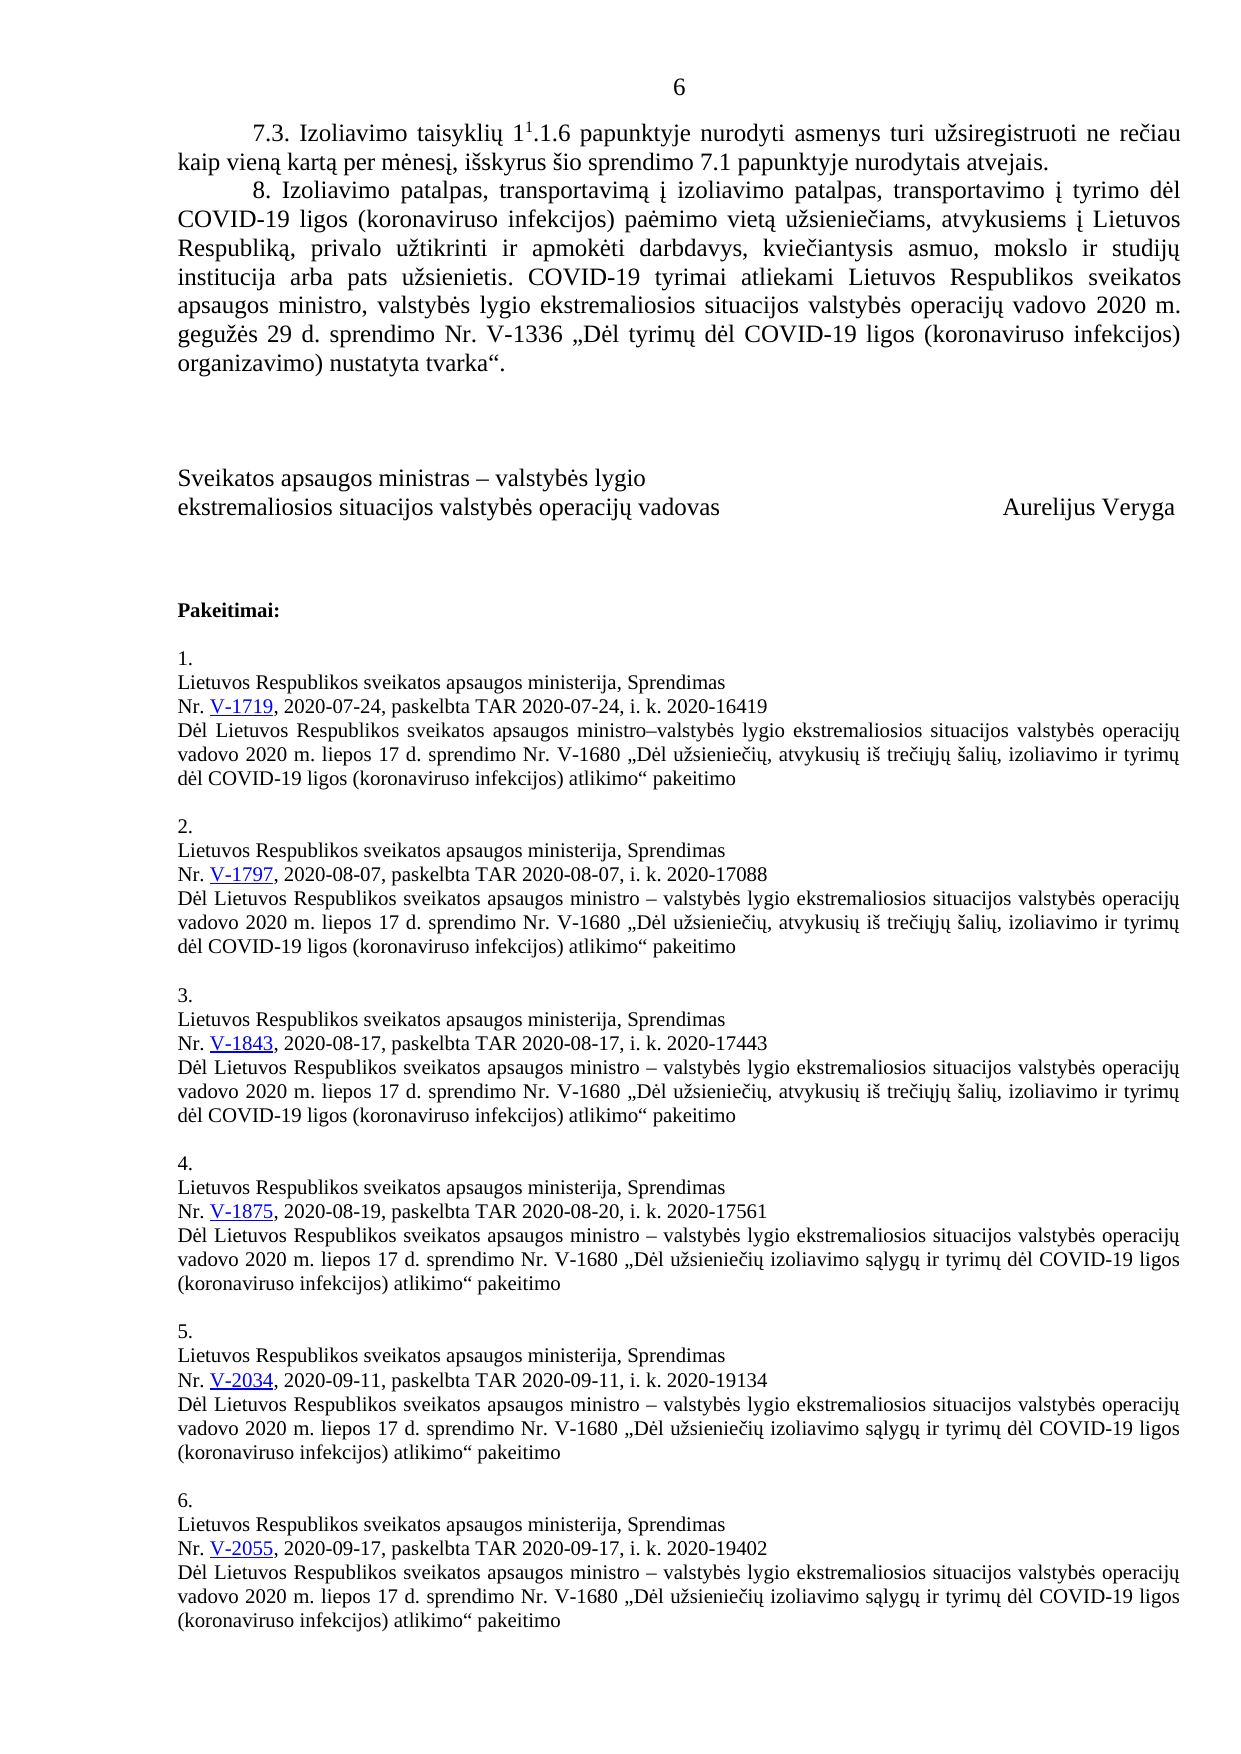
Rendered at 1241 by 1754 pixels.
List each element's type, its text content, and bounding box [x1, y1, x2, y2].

text Dėl Lietuvos Respublikos sveikatos apsaugos ministro – valstybės lygio ekstremaliosios situacijos valstybės operacijų vadovo 2020 m. liepos 17 d. sprendimo Nr. V-1680 „Dėl užsieniečių izoliavimo sąlygų ir tyrimų dėl COVID-19 ligos (koronaviruso infekcijos) atlikimo“ pakeitimo [177, 1223, 1181, 1295]
text 6. [177, 1488, 1181, 1512]
text Dėl Lietuvos Respublikos sveikatos apsaugos ministro–valstybės lygio ekstremaliosios situacijos valstybės operacijų vadovo 2020 m. liepos 17 d. sprendimo Nr. V-1680 „Dėl užsieniečių, atvykusių iš trečiųjų šalių, izoliavimo ir tyrimų dėl COVID-19 ligos (koronaviruso infekcijos) atlikimo“ pakeitimo [177, 718, 1181, 790]
text Lietuvos Respublikos sveikatos apsaugos ministerija, Sprendimas [177, 1175, 1181, 1199]
text Sveikatos apsaugos ministras – valstybės lygio [177, 463, 1181, 492]
text ekstremaliosios situacijos valstybės operacijų vadovas Aurelijus Veryga [177, 492, 1181, 521]
text Lietuvos Respublikos sveikatos apsaugos ministerija, Sprendimas [177, 1007, 1181, 1031]
text 8. Izoliavimo patalpas, transportavimą į izoliavimo patalpas, transportavimo į tyrimo dėl COVID-19 ligos (koronaviruso infekcijos) paėmimo vietą užsieniečiams, atvykusiems į Lietuvos Respubliką, privalo užtikrinti ir apmokėti darbdavys, kviečiantysis asmuo, mokslo ir studijų institucija arba pats užsienietis. COVID-19 tyrimai atliekami Lietuvos Respublikos sveikatos apsaugos ministro, valstybės lygio ekstremaliosios situacijos valstybės operacijų vadovo 2020 m. gegužės 29 d. sprendimo Nr. V-1336 „Dėl tyrimų dėl COVID-19 ligos (koronaviruso infekcijos) organizavimo) nustatyta tvarka“. [177, 176, 1181, 377]
text Nr. V-2055, 2020-09-17, paskelbta TAR 2020-09-17, i. k. 2020-19402 [177, 1536, 1181, 1560]
text Lietuvos Respublikos sveikatos apsaugos ministerija, Sprendimas [177, 1512, 1181, 1536]
text Nr. V-1843, 2020-08-17, paskelbta TAR 2020-08-17, i. k. 2020-17443 [177, 1031, 1181, 1055]
text 5. [177, 1319, 1181, 1343]
text Dėl Lietuvos Respublikos sveikatos apsaugos ministro – valstybės lygio ekstremaliosios situacijos valstybės operacijų vadovo 2020 m. liepos 17 d. sprendimo Nr. V-1680 „Dėl užsieniečių izoliavimo sąlygų ir tyrimų dėl COVID-19 ligos (koronaviruso infekcijos) atlikimo“ pakeitimo [177, 1560, 1181, 1632]
text Pakeitimai: [177, 597, 1181, 622]
text 1. [177, 646, 1181, 670]
text Lietuvos Respublikos sveikatos apsaugos ministerija, Sprendimas [177, 838, 1181, 862]
text Lietuvos Respublikos sveikatos apsaugos ministerija, Sprendimas [177, 670, 1181, 694]
text Nr. V-1719, 2020-07-24, paskelbta TAR 2020-07-24, i. k. 2020-16419 [177, 694, 1181, 718]
text 4. [177, 1151, 1181, 1175]
text Lietuvos Respublikos sveikatos apsaugos ministerija, Sprendimas [177, 1343, 1181, 1367]
text 7.3. Izoliavimo taisyklių 11.1.6 papunktyje nurodyti asmenys turi užsiregistruoti ne rečiau kaip vieną kartą per mėnesį, išskyrus šio sprendimo 7.1 papunktyje nurodytais atvejais. [177, 118, 1181, 176]
text 3. [177, 982, 1181, 1007]
text Nr. V-1875, 2020-08-19, paskelbta TAR 2020-08-20, i. k. 2020-17561 [177, 1199, 1181, 1223]
text Nr. V-2034, 2020-09-11, paskelbta TAR 2020-09-11, i. k. 2020-19134 [177, 1367, 1181, 1392]
text Nr. V-1797, 2020-08-07, paskelbta TAR 2020-08-07, i. k. 2020-17088 [177, 862, 1181, 886]
text 2. [177, 814, 1181, 838]
text Dėl Lietuvos Respublikos sveikatos apsaugos ministro – valstybės lygio ekstremaliosios situacijos valstybės operacijų vadovo 2020 m. liepos 17 d. sprendimo Nr. V-1680 „Dėl užsieniečių izoliavimo sąlygų ir tyrimų dėl COVID-19 ligos (koronaviruso infekcijos) atlikimo“ pakeitimo [177, 1392, 1181, 1464]
text Dėl Lietuvos Respublikos sveikatos apsaugos ministro – valstybės lygio ekstremaliosios situacijos valstybės operacijų vadovo 2020 m. liepos 17 d. sprendimo Nr. V-1680 „Dėl užsieniečių, atvykusių iš trečiųjų šalių, izoliavimo ir tyrimų dėl COVID-19 ligos (koronaviruso infekcijos) atlikimo“ pakeitimo [177, 1055, 1181, 1127]
text Dėl Lietuvos Respublikos sveikatos apsaugos ministro – valstybės lygio ekstremaliosios situacijos valstybės operacijų vadovo 2020 m. liepos 17 d. sprendimo Nr. V-1680 „Dėl užsieniečių, atvykusių iš trečiųjų šalių, izoliavimo ir tyrimų dėl COVID-19 ligos (koronaviruso infekcijos) atlikimo“ pakeitimo [177, 886, 1181, 958]
